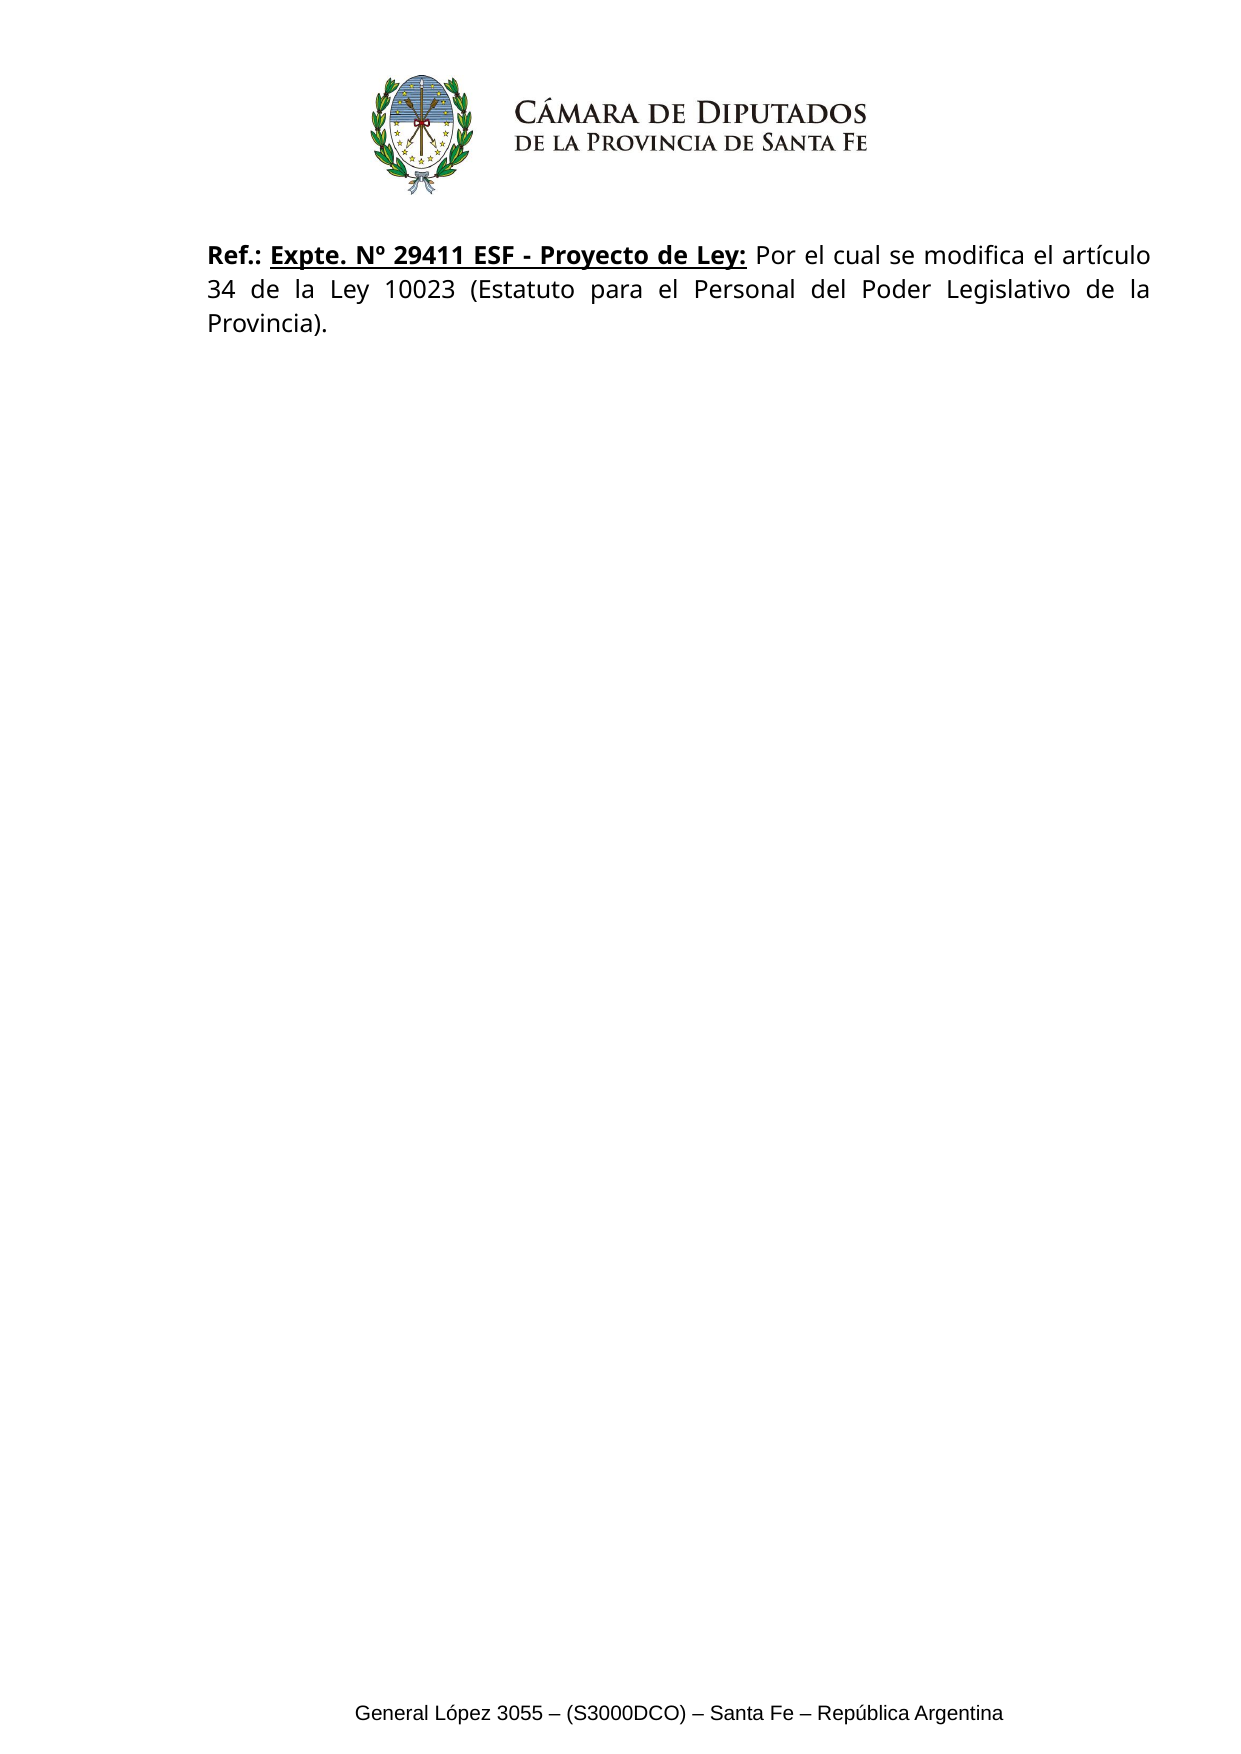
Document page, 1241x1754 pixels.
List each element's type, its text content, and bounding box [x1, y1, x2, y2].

text Ref.: Expte. Nº 29411 ESF - Proyecto de Ley: Por el cual se modifica el artículo 34 de la Ley 10023 (Estatuto para el Personal del Poder Legislativo de la Provincia). [207, 238, 1152, 340]
picture [370, 75, 867, 199]
